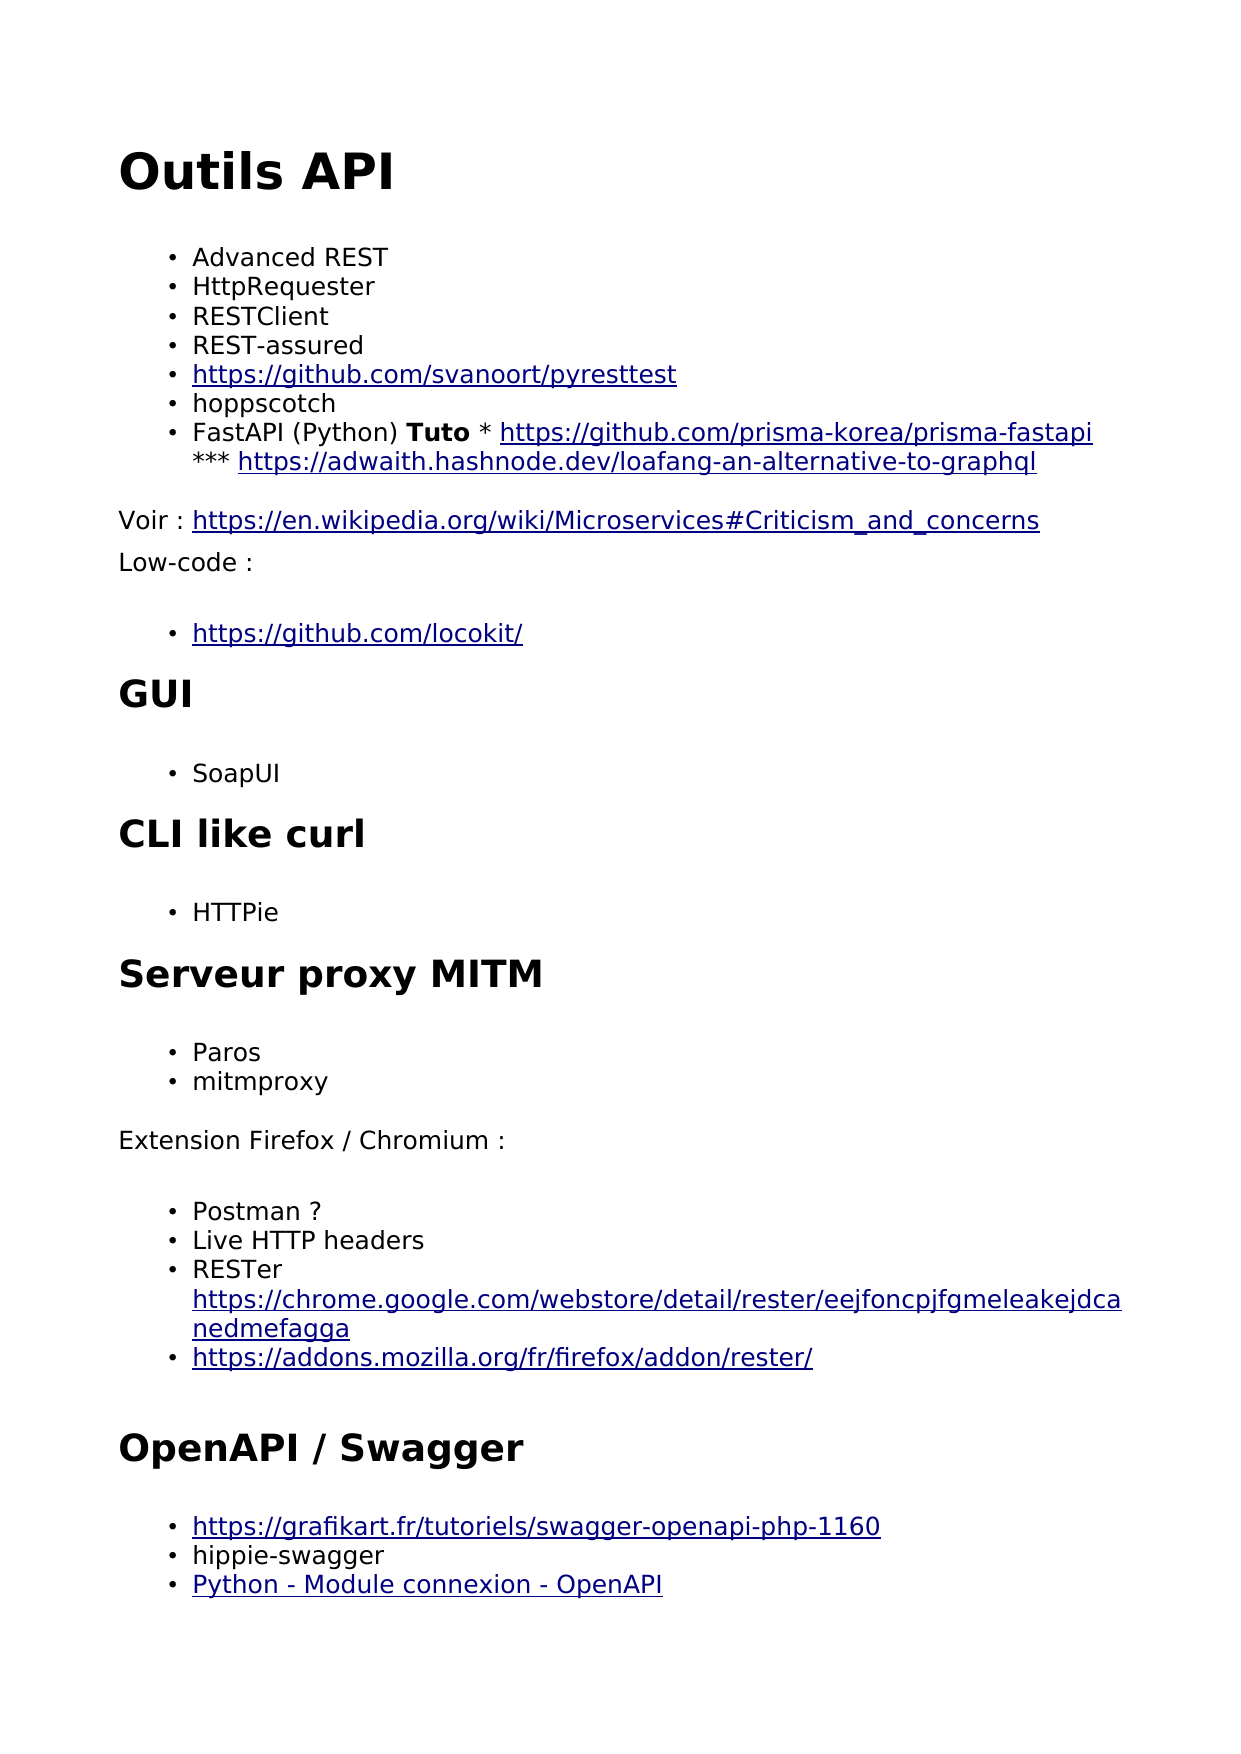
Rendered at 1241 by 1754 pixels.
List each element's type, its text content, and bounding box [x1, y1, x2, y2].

subtitle CLI like curl [118, 813, 1122, 857]
list HTTPie [177, 898, 1122, 928]
list FastAPI (Python) Tuto * https://github.com/prisma-korea/prisma-fastapi *** https://adwaith.hashnode.dev/loafang-an-alternative-to-graphql [177, 418, 1122, 477]
list HttpRequester [177, 272, 1122, 302]
list Paros [177, 1038, 1122, 1067]
text Extension Firefox / Chromium : [118, 1126, 1122, 1155]
list Live HTTP headers [177, 1226, 1122, 1256]
list Postman ? [177, 1197, 1122, 1226]
list mitmproxy [177, 1067, 1122, 1097]
text Low-code : [118, 548, 1122, 577]
subtitle OpenAPI / Swagger [118, 1427, 1122, 1470]
list https://github.com/locokit/ [177, 619, 1122, 648]
subtitle Outils API [118, 143, 1122, 201]
subtitle Serveur proxy MITM [118, 953, 1122, 996]
list https://grafikart.fr/tutoriels/swagger-openapi-php-1160 [177, 1512, 1122, 1542]
list Python - Module connexion - OpenAPI [177, 1571, 1122, 1600]
list https://addons.mozilla.org/fr/firefox/addon/rester/ [177, 1343, 1122, 1372]
list REST-assured [177, 331, 1122, 360]
list RESTer https://chrome.google.com/webstore/detail/rester/eejfoncpjfgmeleakejdcanedmefagga [177, 1256, 1122, 1343]
list hippie-swagger [177, 1542, 1122, 1571]
list RESTClient [177, 302, 1122, 331]
list Advanced REST [177, 243, 1122, 272]
subtitle GUI [118, 673, 1122, 717]
list https://github.com/svanoort/pyresttest [177, 360, 1122, 389]
list hoppscotch [177, 389, 1122, 418]
text Voir : https://en.wikipedia.org/wiki/Microservices#Criticism_and_concerns [118, 506, 1122, 535]
list SoapUI [177, 759, 1122, 788]
